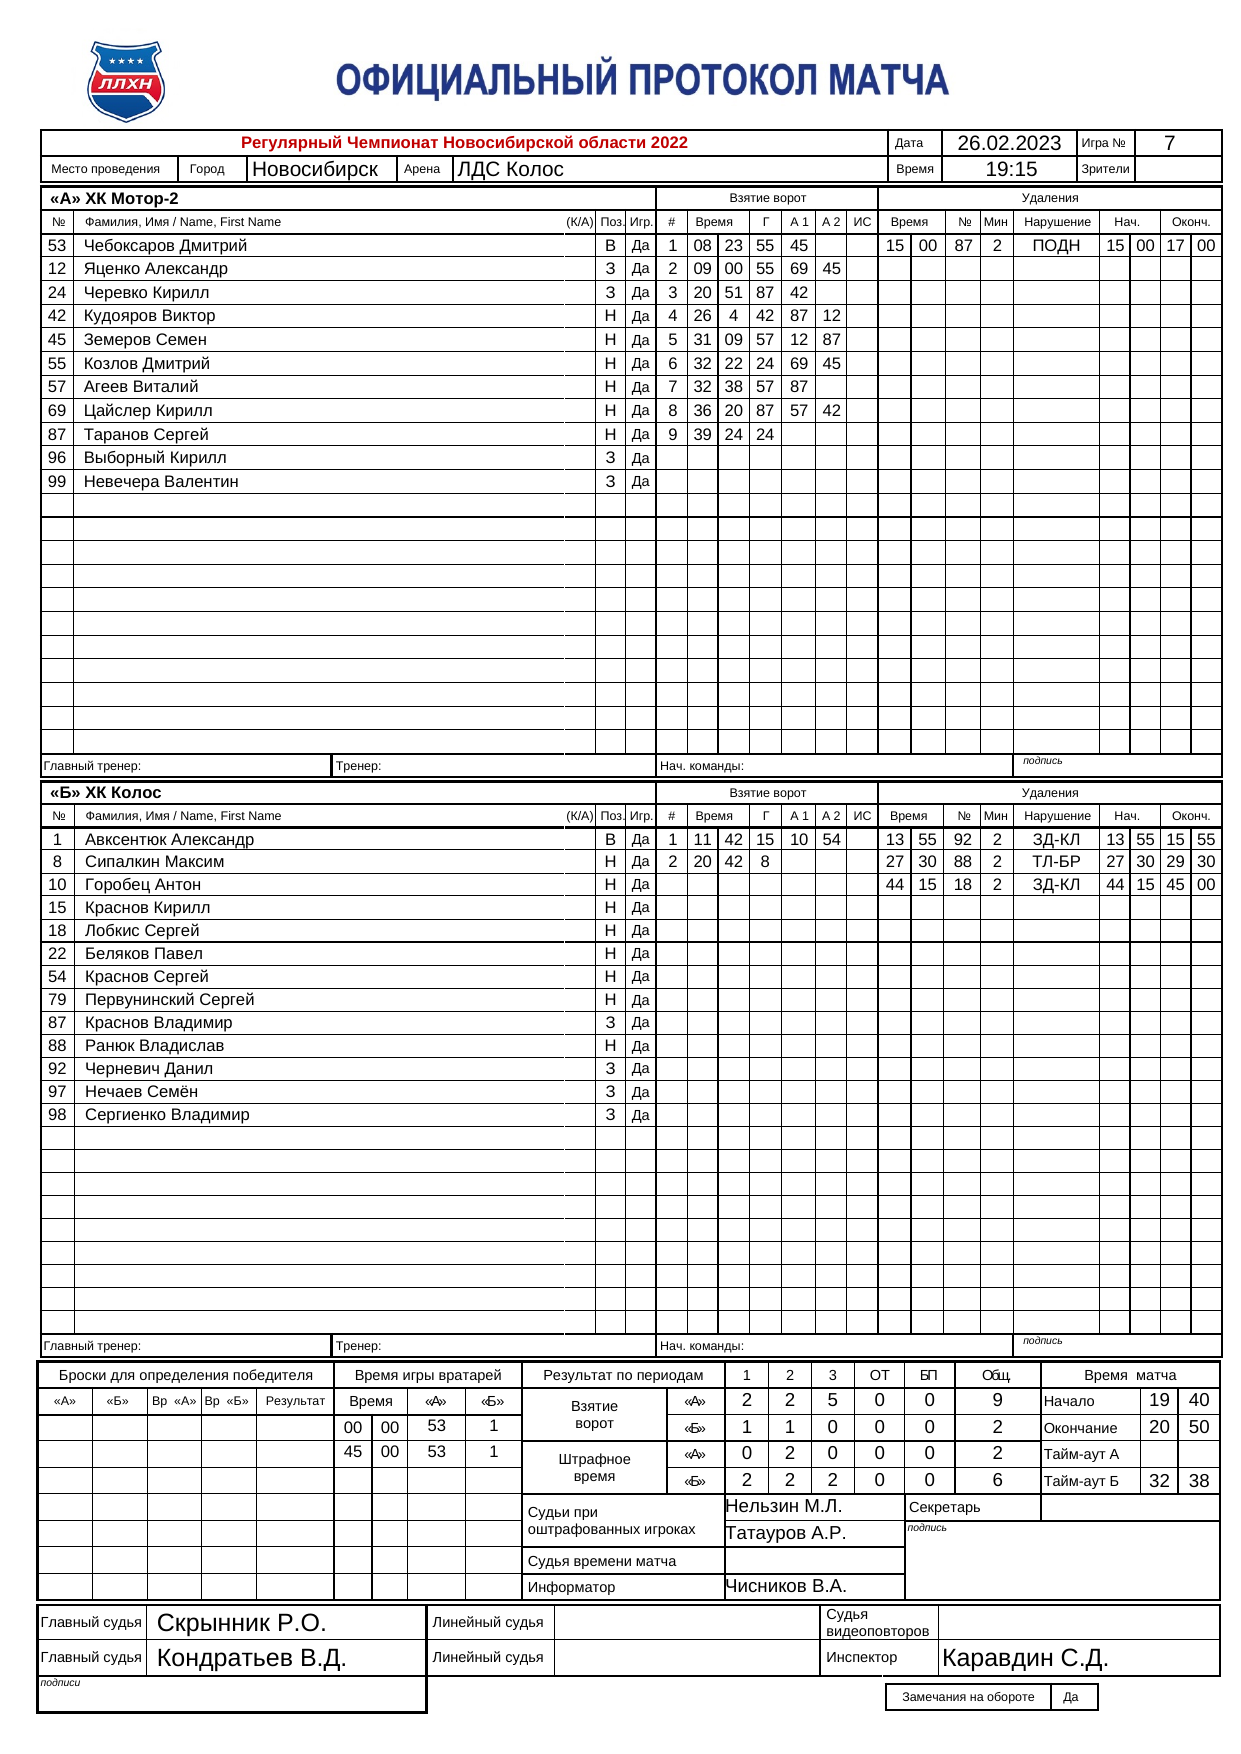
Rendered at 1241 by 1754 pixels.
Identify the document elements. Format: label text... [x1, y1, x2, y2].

table_cell [847, 1058, 877, 1079]
table_cell [946, 730, 980, 753]
table_cell [816, 494, 846, 516]
table_cell [1131, 1104, 1160, 1126]
table_cell 6 [956, 1468, 1040, 1493]
table_cell [816, 1242, 846, 1264]
table_cell Кудояров Виктор [74, 305, 564, 327]
table_cell Тайм-аут А [1042, 1441, 1140, 1467]
table_cell [1192, 1288, 1221, 1310]
table_cell [1131, 612, 1160, 634]
table_cell [1014, 1035, 1099, 1057]
table_cell [688, 588, 717, 611]
table_cell Да [626, 1104, 655, 1126]
table_cell 1 [657, 235, 687, 256]
table_cell [1014, 399, 1099, 422]
table_cell [565, 850, 595, 872]
table_cell [1192, 730, 1221, 753]
table_cell [912, 1058, 943, 1079]
table_cell [1161, 1104, 1190, 1126]
table_cell [39, 1494, 92, 1520]
table_cell [847, 399, 877, 422]
table_cell [981, 1035, 1013, 1057]
table_cell [879, 423, 910, 445]
table_cell [782, 541, 815, 564]
table_cell [847, 1265, 877, 1287]
table_cell [1100, 659, 1129, 682]
table_cell [944, 920, 980, 941]
table_cell 55 [750, 235, 781, 256]
table_cell [148, 1416, 201, 1440]
table_cell [912, 257, 945, 280]
table_cell [750, 565, 781, 587]
table_cell [565, 707, 595, 729]
table_cell 2 [657, 850, 687, 872]
table_cell 08 [688, 235, 717, 256]
table_cell 92 [944, 829, 980, 849]
table_cell [1192, 423, 1221, 445]
table_cell [782, 1127, 815, 1149]
table_cell [1100, 1104, 1129, 1126]
table_cell [879, 1219, 910, 1241]
table_cell [626, 1242, 655, 1264]
table_cell [565, 1104, 595, 1126]
table_cell Чебоксаров Дмитрий [74, 235, 564, 256]
table_cell [1131, 1265, 1160, 1287]
table_cell [596, 1288, 625, 1310]
table_cell 42 [750, 305, 781, 327]
table_cell [719, 874, 749, 895]
table_cell [596, 1219, 625, 1241]
table_cell [75, 1196, 564, 1218]
table_cell 87 [816, 328, 846, 351]
table_cell [719, 683, 749, 706]
table_cell [782, 989, 815, 1011]
table_cell [782, 1150, 815, 1172]
table_cell [1131, 1311, 1160, 1333]
table_cell [750, 920, 781, 941]
table_cell [879, 541, 910, 564]
table_cell «А» [668, 1442, 724, 1467]
table_cell [1014, 257, 1099, 280]
table_cell [1014, 1012, 1099, 1033]
table_cell Нач. команды: [657, 755, 1012, 776]
table_cell [626, 518, 655, 540]
table_cell 10 [42, 874, 74, 895]
table_cell [981, 730, 1013, 753]
table_cell Яценко Александр [74, 257, 564, 280]
table_cell 8 [42, 850, 74, 872]
table_cell [565, 281, 595, 303]
table_cell [719, 730, 749, 753]
table_cell [1100, 1035, 1129, 1057]
table_cell [847, 494, 877, 516]
table_cell З [596, 1081, 625, 1103]
table_cell [565, 446, 595, 469]
table_cell [148, 1441, 201, 1467]
table_cell 50 [1179, 1415, 1219, 1440]
table_cell [565, 1196, 595, 1218]
table_cell [688, 1012, 717, 1033]
table_cell [847, 1035, 877, 1057]
table_cell № [42, 211, 73, 233]
table_cell [847, 896, 877, 918]
table_cell 3 [657, 281, 687, 303]
table_cell Нарушение [1014, 211, 1099, 233]
table_cell [946, 257, 980, 280]
table_cell [1161, 966, 1190, 987]
table_cell [93, 1521, 147, 1546]
table_cell [1014, 966, 1099, 987]
table_cell [1014, 588, 1099, 611]
table_cell [750, 1081, 781, 1103]
table_cell [42, 494, 73, 516]
table_cell [782, 1012, 815, 1033]
table_cell [596, 612, 625, 634]
table_cell [879, 1150, 910, 1172]
table_cell [74, 636, 564, 658]
table_cell [1014, 683, 1099, 706]
table_cell [946, 305, 980, 327]
table_cell [1100, 399, 1129, 422]
table_cell Главный тренер: [42, 755, 330, 776]
table_cell 69 [782, 257, 815, 280]
table_cell 53 [42, 235, 73, 256]
table_cell [1100, 1081, 1129, 1103]
table_cell [42, 1127, 74, 1149]
table_cell [626, 1173, 655, 1195]
table_cell Вр «А» [148, 1389, 201, 1413]
table_cell 2 [956, 1442, 1040, 1467]
table_cell [657, 707, 687, 729]
table_cell 45 [42, 328, 73, 351]
table_cell Нарушение [1014, 805, 1099, 826]
table_cell Да [626, 1012, 655, 1033]
table_cell [816, 423, 846, 445]
table_cell 6 [657, 352, 687, 374]
table_cell [1014, 281, 1099, 303]
table_cell Выборный Кирилл [74, 446, 564, 469]
table_cell [1161, 1012, 1190, 1033]
table_cell [1161, 1219, 1190, 1241]
table_cell 1 [42, 829, 74, 849]
table_cell 2 [726, 1468, 768, 1493]
table_cell [719, 1012, 749, 1033]
table_cell Окончание [1042, 1415, 1140, 1440]
table_cell 30 [1131, 850, 1160, 872]
table_cell [42, 1265, 74, 1287]
table_cell «А» [39, 1389, 92, 1413]
table_cell [657, 1265, 687, 1287]
table_cell ЛДС Колос [454, 157, 887, 181]
table_cell Время [688, 211, 749, 233]
table_cell [1161, 494, 1190, 516]
table_cell [912, 518, 945, 540]
table_cell [1192, 966, 1221, 987]
table_cell [688, 1265, 717, 1287]
table_cell З [596, 1058, 625, 1079]
table_cell Горобец Антон [75, 874, 564, 895]
table_header Взятие ворот [657, 783, 877, 803]
table_cell [944, 1127, 980, 1149]
table_cell [42, 565, 73, 587]
table_cell [782, 1104, 815, 1126]
table_cell Да [626, 874, 655, 895]
table_cell [1161, 518, 1190, 540]
table_cell [944, 1311, 980, 1333]
table_cell [719, 494, 749, 516]
table_cell 87 [782, 376, 815, 398]
table_header Замечания на обороте [887, 1685, 1050, 1709]
table_cell [847, 1127, 877, 1149]
table_cell [148, 1521, 201, 1546]
table_cell 0 [855, 1468, 904, 1493]
table_cell [202, 1574, 256, 1599]
table_cell [1131, 1012, 1160, 1033]
table_cell 23 [719, 235, 749, 256]
table_cell [257, 1441, 333, 1467]
table_cell [816, 943, 846, 964]
table_cell [782, 1081, 815, 1103]
table_cell [257, 1468, 333, 1493]
table_cell [816, 1012, 846, 1033]
table_cell [565, 636, 595, 658]
table_cell [688, 920, 717, 941]
table_cell [1192, 1173, 1221, 1195]
table_cell [944, 1058, 980, 1079]
table_cell [1100, 494, 1129, 516]
table_header Взятие ворот [657, 188, 877, 209]
table_cell [946, 565, 980, 587]
table_cell подпись [1014, 1335, 1221, 1356]
table_cell [75, 1242, 564, 1264]
table_cell [750, 612, 781, 634]
table_cell А 2 [816, 211, 846, 233]
table_cell [782, 730, 815, 753]
table_cell 0 [905, 1389, 954, 1413]
table_cell [74, 707, 564, 729]
table_cell [912, 1196, 943, 1218]
table_cell [782, 966, 815, 987]
table_cell [1131, 305, 1160, 327]
table_header Броски для определения победителя [39, 1363, 333, 1387]
table_cell [428, 1677, 882, 1711]
table_cell [202, 1547, 256, 1573]
table_cell Чисников В.А. [726, 1575, 904, 1599]
table_cell [1192, 1035, 1221, 1057]
table_cell Судья времени матча [523, 1548, 724, 1573]
table_cell Н [596, 850, 625, 872]
table_cell 42 [782, 281, 815, 303]
table_cell [944, 896, 980, 918]
table_cell [565, 612, 595, 634]
table_cell [39, 1468, 92, 1493]
table_cell [879, 730, 910, 753]
table_cell [257, 1494, 333, 1520]
table_cell [1099, 1682, 1220, 1711]
table_cell [1192, 612, 1221, 634]
table_cell [1100, 305, 1129, 327]
table_cell [657, 1196, 687, 1218]
table_cell 10 [782, 829, 815, 849]
table_cell [1161, 399, 1190, 422]
table_cell [782, 446, 815, 469]
table_header Регулярный Чемпионат Новосибирской области 2022 [42, 131, 887, 155]
table_cell подпись [906, 1522, 1219, 1599]
table_header Удаления [879, 188, 1221, 209]
table_cell 57 [42, 376, 73, 398]
table_cell [912, 1150, 943, 1172]
table_cell 7 [657, 376, 687, 398]
table_cell 42 [42, 305, 73, 327]
table_cell ИС [847, 805, 877, 826]
table_cell [657, 541, 687, 564]
table_cell [879, 659, 910, 682]
table_cell [1014, 896, 1099, 918]
table_cell [1014, 1150, 1099, 1172]
table_cell [750, 730, 781, 753]
table_cell [1131, 730, 1160, 753]
table_cell 09 [719, 328, 749, 351]
table_cell 12 [816, 305, 846, 327]
table_cell [565, 1150, 595, 1172]
table_cell [1161, 707, 1190, 729]
table_cell [847, 376, 877, 398]
table_cell В [596, 235, 625, 256]
table_cell [847, 1081, 877, 1103]
table_cell 00 [1192, 874, 1221, 895]
table_cell Н [596, 352, 625, 374]
table_cell [750, 966, 781, 987]
table_cell 15 [42, 896, 74, 918]
table_cell [879, 588, 910, 611]
table_cell 38 [1179, 1468, 1219, 1493]
table_cell Да [626, 281, 655, 303]
table_cell [1100, 896, 1129, 918]
table_cell [847, 235, 877, 256]
table_cell [981, 683, 1013, 706]
table_cell [1100, 989, 1129, 1011]
table_cell Ранюк Владислав [75, 1035, 564, 1057]
table_cell Место проведения [42, 157, 177, 181]
table_cell 00 [335, 1416, 371, 1440]
table_cell Да [626, 423, 655, 445]
table_cell [257, 1574, 333, 1599]
table_cell [596, 565, 625, 587]
table_cell [981, 966, 1013, 987]
table_cell [1100, 1173, 1129, 1195]
table_cell Цайслер Кирилл [74, 399, 564, 422]
table_cell [1014, 1196, 1099, 1218]
table_cell [1131, 1196, 1160, 1218]
table_cell Главный судья [39, 1640, 146, 1675]
table_cell [946, 281, 980, 303]
table_cell 57 [750, 328, 781, 351]
table_cell [565, 730, 595, 753]
table_cell [39, 1441, 92, 1467]
table_cell [816, 850, 846, 872]
table_cell Скрынник Р.О. [147, 1606, 425, 1639]
table_cell З [596, 281, 625, 303]
table_cell [816, 1150, 846, 1172]
table_cell [879, 1104, 910, 1126]
table_cell [946, 446, 980, 469]
table_cell 42 [719, 850, 749, 872]
table_cell [912, 1173, 943, 1195]
table_cell [946, 612, 980, 634]
table_cell [719, 612, 749, 634]
table_cell З [596, 470, 625, 493]
table_cell [750, 989, 781, 1011]
table_cell [816, 920, 846, 941]
table_cell Беляков Павел [75, 943, 564, 964]
table_cell [657, 494, 687, 516]
table_cell [39, 1521, 92, 1546]
table_header «А» ХК Мотор-2 [42, 188, 655, 209]
table_cell [1014, 541, 1099, 564]
table_cell 57 [750, 376, 781, 398]
table_cell Линейный судья [428, 1640, 554, 1675]
table_cell [93, 1547, 147, 1573]
table_cell [782, 659, 815, 682]
table_cell [373, 1574, 407, 1599]
table_cell 20 [688, 281, 717, 303]
table_cell 00 [373, 1416, 407, 1440]
table_cell [1161, 1150, 1190, 1172]
table_cell [1100, 470, 1129, 493]
table_cell Да [626, 376, 655, 398]
table_cell [912, 423, 945, 445]
table_cell [1014, 612, 1099, 634]
table_cell [565, 588, 595, 611]
table_cell [1014, 1081, 1099, 1103]
table_cell [1100, 683, 1129, 706]
table_cell [1131, 328, 1160, 351]
table_cell [1100, 352, 1129, 374]
table_cell [148, 1468, 201, 1493]
table_cell Судьи при оштрафованных игроках [523, 1495, 724, 1546]
table_cell 0 [905, 1442, 954, 1467]
table_cell [981, 565, 1013, 587]
table_cell [1161, 470, 1190, 493]
table_cell Н [596, 376, 625, 398]
table_cell [688, 1311, 717, 1333]
table_cell 0 [812, 1415, 854, 1440]
table_cell Н [596, 989, 625, 1011]
table_cell [981, 1265, 1013, 1287]
table_cell [912, 1035, 943, 1057]
table_cell [466, 1521, 521, 1546]
table_cell [981, 470, 1013, 493]
table_cell [688, 1035, 717, 1057]
table_cell [74, 612, 564, 634]
table_cell Краснов Владимир [75, 1012, 564, 1033]
table_cell [782, 707, 815, 729]
table_cell [657, 446, 687, 469]
table_cell [1161, 920, 1190, 941]
table_cell [75, 1265, 564, 1287]
table_cell 69 [42, 399, 73, 422]
table_cell [981, 399, 1013, 422]
table_cell [981, 1150, 1013, 1172]
table_cell [782, 470, 815, 493]
table_cell [202, 1441, 256, 1467]
table_cell [879, 1288, 910, 1310]
table_cell [1161, 1127, 1190, 1149]
table_header Время игры вратарей [335, 1363, 521, 1387]
table_cell [750, 588, 781, 611]
table_cell 5 [812, 1389, 854, 1413]
table_header Дата [889, 131, 941, 155]
table_cell [981, 659, 1013, 682]
table_cell № [944, 805, 980, 826]
table_cell 19:15 [943, 157, 1076, 181]
table_cell [565, 1012, 595, 1033]
table_cell 53 [408, 1441, 465, 1467]
table_cell [981, 1242, 1013, 1264]
table_cell [596, 1150, 625, 1172]
table_cell [782, 518, 815, 540]
table_cell [879, 966, 910, 987]
table_cell [879, 446, 910, 469]
table_cell [750, 1265, 781, 1287]
table_cell [565, 352, 595, 374]
table_cell 22 [719, 352, 749, 374]
table_cell [565, 683, 595, 706]
table_cell [1131, 352, 1160, 374]
table_cell [1100, 1242, 1129, 1264]
table_cell Н [596, 874, 625, 895]
table_cell [1131, 1058, 1160, 1079]
table_cell [596, 588, 625, 611]
table_cell [42, 636, 73, 658]
table_cell 87 [782, 305, 815, 327]
table_cell [879, 1242, 910, 1264]
table_cell [565, 1219, 595, 1241]
table_cell «Б» [668, 1415, 724, 1440]
table_cell [335, 1547, 371, 1573]
table_cell [816, 989, 846, 1011]
table_cell Агеев Виталий [74, 376, 564, 398]
table_cell [1131, 399, 1160, 422]
table_cell [657, 1150, 687, 1172]
table_cell Инспектор [821, 1640, 938, 1675]
table_cell [782, 1242, 815, 1264]
table_cell [847, 659, 877, 682]
table_cell Поз. [596, 805, 625, 826]
table_cell [719, 707, 749, 729]
table_cell Лобкис Сергей [75, 920, 564, 941]
table_cell [816, 1058, 846, 1079]
table_cell [1192, 328, 1221, 351]
table_cell [1161, 1288, 1190, 1310]
table_cell 88 [944, 850, 980, 872]
table_cell [688, 1104, 717, 1126]
table_cell [879, 989, 910, 1011]
table_cell [1014, 730, 1099, 753]
table_cell [847, 683, 877, 706]
table_cell [879, 494, 910, 516]
table_cell 2 [981, 235, 1013, 256]
table_cell [202, 1521, 256, 1546]
table_cell Земеров Семен [74, 328, 564, 351]
table_cell (К/А) [565, 211, 595, 233]
table_cell [750, 707, 781, 729]
table_header Общ. [956, 1363, 1040, 1387]
table_cell [912, 328, 945, 351]
table_cell [1161, 1081, 1190, 1103]
table_cell 45 [816, 352, 846, 374]
table_cell Время [879, 805, 943, 826]
table_cell [879, 683, 910, 706]
table_cell [688, 494, 717, 516]
table_cell [944, 1219, 980, 1241]
table_cell [912, 1012, 943, 1033]
table_cell [688, 730, 717, 753]
table_cell ИС [847, 211, 877, 233]
table_cell [408, 1547, 465, 1573]
table_cell [1100, 257, 1129, 280]
table_cell [93, 1441, 147, 1467]
table_cell 0 [905, 1415, 954, 1440]
table_cell Да [626, 352, 655, 374]
table_cell [688, 707, 717, 729]
table_cell [42, 1150, 74, 1172]
table_cell [946, 659, 980, 682]
table_cell 97 [42, 1081, 74, 1103]
table_cell Н [596, 1035, 625, 1057]
table_cell [626, 612, 655, 634]
table_cell [1161, 1242, 1190, 1264]
table_cell [981, 920, 1013, 941]
table_cell [373, 1521, 407, 1546]
table_cell [879, 1081, 910, 1103]
table_cell Да [626, 966, 655, 987]
table_cell [782, 1311, 815, 1333]
table_cell [981, 707, 1013, 729]
table_cell [847, 446, 877, 469]
table_cell Козлов Дмитрий [74, 352, 564, 374]
table_cell [373, 1547, 407, 1573]
table_cell [782, 636, 815, 658]
table_cell [719, 541, 749, 564]
table_cell [1192, 376, 1221, 398]
table_cell [257, 1547, 333, 1573]
table_cell Мин [981, 805, 1013, 826]
table_cell [946, 518, 980, 540]
table_cell 12 [42, 257, 73, 280]
table_cell [1100, 966, 1129, 987]
table_cell [912, 683, 945, 706]
table_cell [944, 1265, 980, 1287]
table_cell Н [596, 423, 625, 445]
table_cell [816, 966, 846, 987]
table_cell 2 [726, 1389, 768, 1413]
table_cell ЗД-КЛ [1014, 829, 1099, 849]
table_cell [912, 1311, 943, 1333]
table_cell [1131, 376, 1160, 398]
table_cell [93, 1494, 147, 1520]
table_cell [1100, 376, 1129, 398]
table_cell [1014, 376, 1099, 398]
table_cell [816, 1288, 846, 1310]
table_cell [688, 1173, 717, 1195]
table_cell [981, 896, 1013, 918]
table_cell [626, 1265, 655, 1287]
table_cell [596, 730, 625, 753]
table_cell [565, 1058, 595, 1079]
table_cell [626, 1150, 655, 1172]
table_cell [688, 989, 717, 1011]
table_header Да [1052, 1685, 1097, 1709]
table_cell [74, 541, 564, 564]
table_cell [816, 470, 846, 493]
table_cell 09 [688, 257, 717, 280]
table_cell [657, 1081, 687, 1103]
table_cell [1131, 565, 1160, 587]
table_cell [719, 966, 749, 987]
table_cell [719, 1081, 749, 1103]
table_header БП [905, 1363, 954, 1387]
table_cell [782, 943, 815, 964]
table_cell Н [596, 896, 625, 918]
table_cell Нечаев Семён [75, 1081, 564, 1103]
table_cell [688, 1150, 717, 1172]
table_cell Да [626, 829, 655, 849]
table_cell 15 [1161, 829, 1190, 849]
table_cell 0 [855, 1389, 904, 1413]
table_cell Да [626, 235, 655, 256]
table_cell [750, 1058, 781, 1079]
table_cell [565, 920, 595, 941]
table_cell [657, 1104, 687, 1126]
table_cell [93, 1468, 147, 1493]
table_cell [1131, 588, 1160, 611]
table_cell Кондратьев В.Д. [147, 1640, 425, 1675]
table_cell [1014, 1242, 1099, 1264]
table_cell Татауров А.Р. [726, 1521, 904, 1546]
table_cell [750, 1150, 781, 1172]
table_cell [1192, 494, 1221, 516]
table_cell [596, 1265, 625, 1287]
table_cell [981, 943, 1013, 964]
table_cell 45 [335, 1441, 371, 1467]
table_cell [1161, 376, 1190, 398]
table_cell [782, 612, 815, 634]
table_cell [1131, 1173, 1160, 1195]
table_cell [626, 1219, 655, 1241]
table_cell [816, 1081, 846, 1103]
table_cell [912, 281, 945, 303]
table_cell [657, 1219, 687, 1241]
table_cell [1161, 1173, 1190, 1195]
table_cell [1192, 1127, 1221, 1149]
table_cell [750, 470, 781, 493]
table_cell [42, 1196, 74, 1218]
table_cell Тайм-аут Б [1042, 1468, 1140, 1493]
table_cell [1192, 1058, 1221, 1079]
table_cell [565, 1035, 595, 1057]
table_cell [981, 989, 1013, 1011]
table_cell [981, 1196, 1013, 1218]
table_cell [688, 1058, 717, 1079]
table_cell [1100, 730, 1129, 753]
table_cell 54 [816, 829, 846, 849]
table_cell [1192, 446, 1221, 469]
table_cell Сипалкин Максим [75, 850, 564, 872]
table_cell [912, 989, 943, 1011]
table_cell [912, 707, 945, 729]
table_cell [847, 541, 877, 564]
table_cell [1161, 1035, 1190, 1057]
table_cell [1014, 989, 1099, 1011]
table_cell [688, 966, 717, 987]
table_cell [1161, 352, 1190, 374]
table_cell ЗД-КЛ [1014, 874, 1099, 895]
table_cell 30 [912, 850, 943, 872]
table_cell Арена [398, 157, 452, 181]
table_cell [946, 470, 980, 493]
table_cell [1131, 446, 1160, 469]
table_cell [946, 376, 980, 398]
table_cell [373, 1468, 407, 1493]
table_cell «Б» [668, 1468, 724, 1493]
table_cell [565, 470, 595, 493]
table_cell [912, 541, 945, 564]
table_header Удаления [879, 783, 1221, 803]
table_cell [1014, 470, 1099, 493]
table_cell 2 [812, 1468, 854, 1493]
table_cell [944, 1150, 980, 1172]
table_cell [981, 1173, 1013, 1195]
table_cell [750, 1173, 781, 1195]
table_cell Да [626, 1081, 655, 1103]
table_cell [565, 659, 595, 682]
table_cell [879, 943, 910, 964]
table_cell [1131, 1127, 1160, 1149]
table_cell З [596, 1012, 625, 1033]
table_cell [981, 1288, 1013, 1310]
table_cell [981, 612, 1013, 634]
table_cell Главный тренер: [42, 1335, 330, 1356]
table_cell [688, 896, 717, 918]
table_cell 55 [1131, 829, 1160, 849]
table_cell [42, 541, 73, 564]
table_cell [408, 1574, 465, 1599]
table_cell 1 [466, 1416, 521, 1440]
table_cell Да [626, 896, 655, 918]
table_cell 0 [855, 1442, 904, 1467]
table_cell [782, 1058, 815, 1079]
table_cell Да [626, 446, 655, 469]
table_cell [555, 1640, 819, 1675]
table_cell Н [596, 399, 625, 422]
table_cell [626, 1288, 655, 1310]
table_cell [750, 1012, 781, 1033]
table_cell 55 [42, 352, 73, 374]
table_cell [42, 1311, 74, 1333]
table_cell [1100, 518, 1129, 540]
table_cell [657, 1058, 687, 1079]
table_cell [981, 494, 1013, 516]
table_cell [944, 1173, 980, 1195]
table_cell [1042, 1495, 1219, 1520]
table_cell [946, 636, 980, 658]
table_cell [719, 1058, 749, 1079]
table_cell [202, 1416, 256, 1440]
table_cell [879, 896, 910, 918]
table_cell 87 [750, 399, 781, 422]
table_cell [1161, 257, 1190, 280]
table_cell [847, 1242, 877, 1264]
table_cell [912, 352, 945, 374]
table_cell Нач. [1100, 805, 1160, 826]
table_cell [879, 612, 910, 634]
table_cell [1014, 494, 1099, 516]
table_cell 0 [855, 1415, 904, 1440]
table_cell [1131, 1035, 1160, 1057]
table_cell 20 [688, 850, 717, 872]
table_cell [657, 1127, 687, 1149]
table_cell 8 [657, 399, 687, 422]
table_cell [750, 1288, 781, 1310]
table_cell [93, 1574, 147, 1599]
table_cell [1161, 1311, 1190, 1333]
table_cell [1100, 588, 1129, 611]
table_cell [816, 235, 846, 256]
table_cell [782, 1265, 815, 1287]
table_cell Н [596, 328, 625, 351]
table_cell [1161, 1196, 1190, 1218]
table_cell [1161, 943, 1190, 964]
table_cell [1100, 1311, 1129, 1333]
table_cell Вр «Б» [202, 1389, 256, 1413]
table_cell [946, 707, 980, 729]
table_cell [981, 518, 1013, 540]
table_cell [657, 920, 687, 941]
table_cell ТЛ-БР [1014, 850, 1099, 872]
table_cell [39, 1574, 92, 1599]
table_cell [847, 565, 877, 587]
table_cell Штрафное время [523, 1442, 666, 1493]
table_cell [596, 518, 625, 540]
table_cell [879, 1012, 910, 1033]
table_cell [1192, 352, 1221, 374]
table_cell 2 [956, 1415, 1040, 1440]
table_cell [657, 1012, 687, 1033]
table_cell «Б» [93, 1389, 147, 1413]
table_cell [1192, 683, 1221, 706]
table_cell [466, 1574, 521, 1599]
table_cell [782, 588, 815, 611]
table_cell [42, 1242, 74, 1264]
table_cell [565, 1311, 595, 1333]
table_cell 4 [719, 305, 749, 327]
table_cell [782, 850, 815, 872]
table_cell 15 [750, 829, 781, 849]
table_cell Г [750, 211, 781, 233]
table_cell [944, 1035, 980, 1057]
table_cell 30 [1192, 850, 1221, 872]
table_cell [719, 1311, 749, 1333]
table_header Игра № [1078, 131, 1134, 155]
table_cell [688, 1219, 717, 1241]
table_cell [726, 1548, 904, 1573]
table_cell [1100, 1219, 1129, 1241]
table_cell [719, 896, 749, 918]
table_cell [555, 1606, 819, 1639]
table_cell З [596, 446, 625, 469]
table_cell [847, 1288, 877, 1310]
table_cell [879, 1173, 910, 1195]
table_cell [1100, 446, 1129, 469]
table_cell [1192, 1265, 1221, 1287]
table_cell [1014, 707, 1099, 729]
table_cell [750, 446, 781, 469]
table_cell [1192, 305, 1221, 327]
table_cell [1100, 281, 1129, 303]
table_cell [946, 399, 980, 422]
table_cell [688, 612, 717, 634]
table_cell [1100, 1265, 1129, 1287]
table_cell 31 [688, 328, 717, 351]
table_cell [816, 1035, 846, 1057]
table_cell [981, 376, 1013, 398]
table_cell Начало [1042, 1389, 1140, 1413]
table_cell [1131, 659, 1160, 682]
table_cell [1192, 1311, 1221, 1333]
table_cell [879, 328, 910, 351]
table_cell [1192, 636, 1221, 658]
table_cell [657, 636, 687, 658]
table_cell 45 [782, 235, 815, 256]
table_cell 40 [1179, 1389, 1219, 1413]
table_cell [719, 1104, 749, 1126]
table_cell [816, 1196, 846, 1218]
table_cell [1100, 1150, 1129, 1172]
table_cell Г [750, 805, 781, 826]
table_cell 9 [956, 1389, 1040, 1413]
table_cell 13 [879, 829, 910, 849]
table_cell [816, 612, 846, 634]
table_cell [466, 1547, 521, 1573]
table_cell [1100, 1196, 1129, 1218]
table_cell [1014, 423, 1099, 445]
table_cell [75, 1173, 564, 1195]
table_cell [879, 1035, 910, 1057]
table_cell [42, 1219, 74, 1241]
table_cell [847, 1311, 877, 1333]
table_cell Да [626, 257, 655, 280]
table_cell [657, 518, 687, 540]
table_cell [816, 896, 846, 918]
table_cell [750, 1242, 781, 1264]
table_cell Н [596, 943, 625, 964]
table_cell [883, 1677, 1220, 1681]
table_cell [879, 257, 910, 280]
table_cell 99 [42, 470, 73, 493]
table_cell [1161, 305, 1190, 327]
table_cell [1161, 636, 1190, 658]
table_cell З [596, 257, 625, 280]
table_header «Б» ХК Колос [42, 783, 655, 803]
table_cell [750, 943, 781, 964]
table_cell 55 [750, 257, 781, 280]
table_cell [596, 1311, 625, 1333]
table_cell [565, 1288, 595, 1310]
table_cell [719, 518, 749, 540]
table_cell [944, 1104, 980, 1126]
table_cell [946, 352, 980, 374]
table_header ОТ [855, 1363, 904, 1387]
table_cell [946, 494, 980, 516]
table_cell [946, 541, 980, 564]
table_cell 45 [816, 257, 846, 280]
table_cell [1161, 541, 1190, 564]
table_cell [944, 1242, 980, 1264]
table_cell [847, 1150, 877, 1172]
table_cell [42, 1173, 74, 1195]
table_cell [782, 423, 815, 445]
table_cell [1192, 1196, 1221, 1218]
table_cell [847, 281, 877, 303]
table_cell [1014, 1219, 1099, 1241]
table_cell [565, 1173, 595, 1195]
table_cell [847, 730, 877, 753]
table_cell [1014, 328, 1099, 351]
table_cell [626, 494, 655, 516]
table_cell [626, 1311, 655, 1333]
table_cell [719, 943, 749, 964]
table_cell [879, 1127, 910, 1149]
table_cell [565, 989, 595, 1011]
table_cell [912, 1265, 943, 1287]
table_cell 2 [981, 874, 1013, 895]
table_cell [565, 874, 595, 895]
table_cell Город [179, 157, 246, 181]
table_cell 27 [1100, 850, 1129, 872]
table_cell 2 [769, 1442, 811, 1467]
table_cell [688, 1127, 717, 1149]
table_header Время матча [1042, 1363, 1219, 1387]
table_cell 32 [688, 376, 717, 398]
table_cell [816, 281, 846, 303]
table_cell [847, 874, 877, 895]
table_cell [1161, 446, 1190, 469]
table_cell Сергиенко Владимир [75, 1104, 564, 1126]
table_cell [1136, 157, 1221, 181]
table_cell [1100, 328, 1129, 351]
table_cell [879, 1265, 910, 1287]
table_cell 87 [42, 423, 73, 445]
table_cell 1 [657, 829, 687, 849]
table_cell [1100, 1127, 1129, 1149]
table_cell [782, 1219, 815, 1241]
table_cell «А» [408, 1389, 465, 1413]
table_cell [847, 423, 877, 445]
table_cell [657, 730, 687, 753]
table_cell [782, 683, 815, 706]
table_cell Таранов Сергей [74, 423, 564, 445]
table_cell [719, 1242, 749, 1264]
table_cell [981, 588, 1013, 611]
table_cell [1192, 989, 1221, 1011]
table_cell 42 [719, 829, 749, 849]
table_cell [939, 1606, 1219, 1639]
table_cell Линейный судья [428, 1606, 554, 1639]
table_cell [719, 1127, 749, 1149]
table_cell 0 [905, 1468, 954, 1493]
table_cell [879, 305, 910, 327]
table_cell 26 [688, 305, 717, 327]
table_cell 17 [1161, 235, 1190, 256]
table_cell [1014, 659, 1099, 682]
table_cell [75, 1311, 564, 1333]
table_cell [75, 1150, 564, 1172]
table_cell 22 [42, 943, 74, 964]
table_cell [42, 683, 73, 706]
table_cell [596, 1173, 625, 1195]
table_cell [816, 518, 846, 540]
table_cell [847, 612, 877, 634]
table_cell [74, 494, 564, 516]
table_cell Н [596, 305, 625, 327]
table_cell [816, 1104, 846, 1126]
table_cell [981, 352, 1013, 374]
table_cell 15 [1131, 874, 1160, 895]
table_cell [596, 1242, 625, 1264]
table_cell [981, 1058, 1013, 1079]
table_cell [1014, 352, 1099, 374]
table_cell [816, 707, 846, 729]
table_cell «Б » [466, 1389, 521, 1413]
table_cell [596, 494, 625, 516]
table_cell [981, 1012, 1013, 1033]
table_cell [565, 305, 595, 327]
table_cell 2 [657, 257, 687, 280]
table_cell [1100, 1012, 1129, 1033]
table_cell Главный судья [39, 1606, 146, 1639]
table_cell [912, 446, 945, 469]
table_cell [750, 874, 781, 895]
table_cell [816, 683, 846, 706]
table_cell [879, 1311, 910, 1333]
table_cell Нач. [1100, 211, 1160, 233]
table_cell [981, 281, 1013, 303]
table_cell Нач. команды: [657, 1335, 1012, 1356]
table_cell [75, 1288, 564, 1310]
table_cell [596, 541, 625, 564]
table_cell Да [626, 305, 655, 327]
table_cell [657, 565, 687, 587]
table_cell 00 [1131, 235, 1160, 256]
table_cell [719, 1150, 749, 1172]
table_cell [816, 1219, 846, 1241]
table_cell Первунинский Сергей [75, 989, 564, 1011]
table_cell 79 [42, 989, 74, 1011]
table_cell [688, 541, 717, 564]
table_cell [335, 1521, 371, 1546]
table_cell [879, 352, 910, 374]
table_cell № [42, 805, 74, 826]
table_cell Время [335, 1389, 407, 1413]
table_cell 42 [816, 399, 846, 422]
table_cell [816, 659, 846, 682]
table_cell [688, 446, 717, 469]
table_cell [657, 874, 687, 895]
table_cell [912, 565, 945, 587]
table_cell [1131, 707, 1160, 729]
table_cell 54 [42, 966, 74, 987]
table_cell [688, 943, 717, 964]
table_cell [944, 966, 980, 987]
table_cell [1192, 920, 1221, 941]
table_cell [981, 446, 1013, 469]
table_cell [1141, 1441, 1177, 1467]
table_header 26.02.2023 [943, 131, 1076, 155]
table_cell 87 [42, 1012, 74, 1033]
table_cell [1100, 423, 1129, 445]
table_cell [596, 659, 625, 682]
table_cell Игр. [626, 211, 655, 233]
table_cell Секретарь [906, 1495, 1040, 1520]
table_cell [626, 707, 655, 729]
table_cell [847, 829, 877, 849]
table_cell [816, 588, 846, 611]
table_cell [879, 565, 910, 587]
table_cell [847, 707, 877, 729]
table_cell Каравдин С.Д. [939, 1640, 1219, 1675]
table_cell [74, 659, 564, 682]
table_cell [847, 257, 877, 280]
table_cell 00 [912, 235, 945, 256]
table_cell [1192, 1081, 1221, 1103]
table_cell [912, 494, 945, 516]
table_cell 1 [769, 1415, 811, 1440]
table_cell [782, 1196, 815, 1218]
table_cell 18 [42, 920, 74, 941]
table_cell [74, 518, 564, 540]
table_header 7 [1136, 131, 1221, 155]
table_cell [782, 896, 815, 918]
table_cell [688, 1288, 717, 1310]
table_cell З [596, 1104, 625, 1126]
table_cell [626, 541, 655, 564]
table_cell [42, 518, 73, 540]
table_cell 98 [42, 1104, 74, 1126]
table_cell [912, 470, 945, 493]
table_cell [912, 1242, 943, 1264]
table_cell [466, 1494, 521, 1520]
table_cell [782, 874, 815, 895]
table_cell Информатор [523, 1575, 724, 1599]
table_cell [1014, 1265, 1099, 1287]
table_cell [1192, 1219, 1221, 1241]
table_cell [847, 518, 877, 540]
table_cell [719, 1288, 749, 1310]
table_cell [782, 1288, 815, 1310]
table_cell 1 [466, 1441, 521, 1467]
table_cell [1100, 565, 1129, 587]
table_cell [719, 1265, 749, 1287]
table_cell 00 [373, 1441, 407, 1467]
table_cell 88 [42, 1035, 74, 1057]
table_cell Судья видеоповторов [821, 1606, 938, 1639]
table_cell [750, 518, 781, 540]
table_cell Черевко Кирилл [74, 281, 564, 303]
picture [5, 28, 1179, 129]
table_cell 8 [750, 850, 781, 872]
table_cell [750, 1219, 781, 1241]
table_cell [688, 470, 717, 493]
table_cell [782, 1173, 815, 1195]
table_cell [1192, 943, 1221, 964]
table_cell [879, 920, 910, 941]
table_cell [1014, 565, 1099, 587]
table_cell Результат [257, 1389, 333, 1413]
table_cell [148, 1574, 201, 1599]
table_cell [1161, 1265, 1190, 1287]
table_cell [257, 1416, 333, 1440]
table_header Результат по периодам [523, 1363, 724, 1387]
table_cell 36 [688, 399, 717, 422]
table_cell [847, 966, 877, 987]
table_header 3 [812, 1363, 854, 1387]
table_cell [1014, 636, 1099, 658]
table_cell [1161, 565, 1190, 587]
table_cell [657, 943, 687, 964]
table_cell [565, 565, 595, 587]
table_cell [74, 683, 564, 706]
table_cell [148, 1547, 201, 1573]
table_cell [1100, 541, 1129, 564]
table_cell [1192, 707, 1221, 729]
table_cell [1014, 1288, 1099, 1310]
table_cell [657, 612, 687, 634]
table_cell [39, 1547, 92, 1573]
table_cell [1014, 1104, 1099, 1126]
table_cell 32 [1141, 1468, 1177, 1493]
table_cell ПОДН [1014, 235, 1099, 256]
table_cell [1131, 1288, 1160, 1310]
table_cell [565, 494, 595, 516]
table_cell [1192, 257, 1221, 280]
table_cell 32 [688, 352, 717, 374]
table_cell Да [626, 470, 655, 493]
table_cell [565, 943, 595, 964]
table_cell [816, 446, 846, 469]
table_cell [657, 588, 687, 611]
table_cell [847, 328, 877, 351]
table_cell [912, 896, 943, 918]
table_cell [626, 1127, 655, 1149]
table_cell 00 [1192, 235, 1221, 256]
table_cell В [596, 829, 625, 849]
table_cell [1131, 518, 1160, 540]
table_cell [596, 636, 625, 658]
table_cell Оконч. [1161, 805, 1221, 826]
table_cell [688, 683, 717, 706]
table_cell # [657, 211, 687, 233]
table_cell [1192, 659, 1221, 682]
table_cell [750, 1127, 781, 1149]
table_cell [1100, 1288, 1129, 1310]
table_cell [93, 1416, 147, 1440]
table_cell [1131, 1242, 1160, 1264]
table_cell [1161, 896, 1190, 918]
table_cell [879, 399, 910, 422]
table_cell Авксентюк Александр [75, 829, 564, 849]
table_cell 19 [1141, 1389, 1177, 1413]
table_cell 2 [769, 1389, 811, 1413]
table_cell Н [596, 966, 625, 987]
table_cell [912, 636, 945, 658]
table_cell Да [626, 943, 655, 964]
table_cell [879, 1058, 910, 1079]
table_cell [565, 399, 595, 422]
table_cell [1192, 896, 1221, 918]
table_cell [657, 966, 687, 987]
table_cell [596, 1196, 625, 1218]
table_cell [981, 1104, 1013, 1126]
table_cell [1192, 1242, 1221, 1264]
table_cell [74, 730, 564, 753]
table_cell [912, 659, 945, 682]
table_cell [42, 588, 73, 611]
table_cell [847, 1012, 877, 1033]
table_cell [657, 989, 687, 1011]
table_cell [946, 588, 980, 611]
table_cell [657, 1242, 687, 1264]
table_cell Да [626, 989, 655, 1011]
table_cell [847, 1173, 877, 1195]
table_cell [1161, 659, 1190, 682]
table_cell [719, 920, 749, 941]
table_cell [596, 707, 625, 729]
table_cell 15 [879, 235, 910, 256]
table_cell [912, 730, 945, 753]
table_cell [565, 235, 595, 256]
table_cell [816, 730, 846, 753]
table_cell [879, 1196, 910, 1218]
table_cell [912, 588, 945, 611]
table_cell [1131, 541, 1160, 564]
table_cell Фамилия, Имя / Name, First Name [75, 805, 565, 826]
table_cell [1161, 1058, 1190, 1079]
table_cell [626, 683, 655, 706]
table_cell [626, 588, 655, 611]
table_cell [946, 423, 980, 445]
table_cell [719, 446, 749, 469]
table_cell [657, 1288, 687, 1310]
table_cell [626, 1196, 655, 1218]
table_cell [750, 683, 781, 706]
table_cell [1161, 281, 1190, 303]
table_cell [1131, 423, 1160, 445]
table_cell [1192, 518, 1221, 540]
table_cell [373, 1494, 407, 1520]
table_cell [847, 943, 877, 964]
table_cell [565, 257, 595, 280]
table_cell [257, 1521, 333, 1546]
table_cell 39 [688, 423, 717, 445]
table_cell [981, 1127, 1013, 1149]
table_cell подписи [39, 1677, 425, 1711]
table_cell [688, 1081, 717, 1103]
table_cell [912, 305, 945, 327]
table_cell [879, 636, 910, 658]
table_cell [565, 1242, 595, 1264]
table_cell [1100, 1058, 1129, 1079]
table_cell Время [879, 211, 945, 233]
table_cell [944, 989, 980, 1011]
table_cell [719, 470, 749, 493]
table_cell [847, 636, 877, 658]
table_cell 00 [719, 257, 749, 280]
table_cell [408, 1494, 465, 1520]
table_cell [1131, 494, 1160, 516]
table_cell [847, 1196, 877, 1218]
table_cell [688, 1242, 717, 1264]
table_cell Время [688, 805, 749, 826]
table_cell [750, 541, 781, 564]
table_cell Время [889, 157, 941, 181]
table_cell [944, 1081, 980, 1103]
table_cell [565, 829, 595, 849]
table_cell [39, 1416, 92, 1440]
table_cell [626, 565, 655, 587]
table_cell Краснов Кирилл [75, 896, 564, 918]
table_cell [782, 920, 815, 941]
table_cell [1014, 305, 1099, 327]
table_cell [1192, 281, 1221, 303]
table_cell 0 [812, 1442, 854, 1467]
table_cell [1131, 1150, 1160, 1172]
table_cell [74, 565, 564, 587]
table_cell [565, 1265, 595, 1287]
table_cell [688, 659, 717, 682]
table_cell [1014, 1311, 1099, 1333]
table_cell [750, 1104, 781, 1126]
table_cell Зрители [1078, 157, 1134, 181]
table_cell [42, 659, 73, 682]
table_cell [847, 470, 877, 493]
table_cell [74, 588, 564, 611]
table_cell [688, 518, 717, 540]
table_cell [816, 1127, 846, 1149]
table_cell [565, 423, 595, 445]
table_cell [719, 1173, 749, 1195]
table_cell [1131, 1219, 1160, 1241]
table_cell [75, 1219, 564, 1241]
table_cell [1131, 636, 1160, 658]
table_cell [565, 966, 595, 987]
table_cell [626, 636, 655, 658]
table_cell [1179, 1441, 1219, 1467]
table_cell 24 [42, 281, 73, 303]
table_cell 5 [657, 328, 687, 351]
table_cell 45 [1161, 874, 1190, 895]
table_cell [565, 376, 595, 398]
table_cell [719, 565, 749, 587]
table_cell 1 [726, 1415, 768, 1440]
table_cell [879, 281, 910, 303]
table_cell [1161, 588, 1190, 611]
table_cell Да [626, 1035, 655, 1057]
table_cell [1100, 636, 1129, 658]
table_cell [626, 730, 655, 753]
table_cell [847, 305, 877, 327]
table_cell [688, 565, 717, 587]
table_cell [1192, 565, 1221, 587]
table_cell [719, 989, 749, 1011]
table_cell [981, 1311, 1013, 1333]
table_header 2 [769, 1363, 811, 1387]
table_cell [1161, 612, 1190, 634]
table_cell [335, 1468, 371, 1493]
table_cell [1161, 730, 1190, 753]
table_cell 44 [1100, 874, 1129, 895]
table_cell [565, 541, 595, 564]
table_cell [879, 707, 910, 729]
table_cell А 1 [782, 805, 815, 826]
table_cell [1192, 1104, 1221, 1126]
table_cell Да [626, 399, 655, 422]
table_cell [719, 588, 749, 611]
table_cell [719, 1219, 749, 1241]
table_cell 18 [944, 874, 980, 895]
table_cell [847, 850, 877, 872]
table_cell [879, 518, 910, 540]
table_cell [1014, 943, 1099, 964]
table_cell 20 [1141, 1415, 1177, 1440]
table_cell 2 [769, 1468, 811, 1493]
table_cell [688, 1196, 717, 1218]
table_cell # [657, 805, 687, 826]
table_cell Фамилия, Имя / Name, First Name [74, 211, 565, 233]
table_cell [1131, 281, 1160, 303]
table_cell [565, 518, 595, 540]
table_cell «А» [668, 1389, 724, 1413]
table_cell [719, 1196, 749, 1218]
table_cell 55 [912, 829, 943, 849]
table_cell Игр. [626, 805, 655, 826]
table_cell [1131, 1081, 1160, 1103]
table_cell [596, 683, 625, 706]
table_cell [75, 1127, 564, 1149]
table_cell [912, 376, 945, 398]
table_cell 11 [688, 829, 717, 849]
table_cell [981, 423, 1013, 445]
table_cell [912, 1081, 943, 1103]
table_cell [816, 1311, 846, 1333]
table_cell [565, 1127, 595, 1149]
table_cell [981, 541, 1013, 564]
table_cell Нельзин М.Л. [726, 1495, 904, 1520]
table_cell [657, 683, 687, 706]
table_cell Да [626, 328, 655, 351]
table_cell [750, 1311, 781, 1333]
table_cell 44 [879, 874, 910, 895]
table_cell [1161, 989, 1190, 1011]
table_cell [981, 1219, 1013, 1241]
table_cell [1100, 920, 1129, 941]
table_cell [1192, 1012, 1221, 1033]
table_cell [944, 1288, 980, 1310]
table_cell [847, 352, 877, 374]
table_cell [1192, 1150, 1221, 1172]
table_cell [847, 920, 877, 941]
table_cell 87 [750, 281, 781, 303]
table_cell [688, 874, 717, 895]
table_cell [1014, 1127, 1099, 1149]
table_cell [847, 989, 877, 1011]
table_cell 2 [981, 850, 1013, 872]
table_cell [1014, 446, 1099, 469]
table_cell [42, 707, 73, 729]
table_cell [912, 612, 945, 634]
table_cell Да [626, 850, 655, 872]
table_cell [1014, 1173, 1099, 1195]
table_cell [750, 1035, 781, 1057]
table_cell Новосибирск [248, 157, 396, 181]
table_cell Оконч. [1161, 211, 1221, 233]
table_cell 55 [1192, 829, 1221, 849]
table_cell [1014, 920, 1099, 941]
table_cell [1131, 966, 1160, 987]
table_cell [1192, 470, 1221, 493]
table_cell [1192, 541, 1221, 564]
table_cell [1131, 943, 1160, 964]
table_cell [657, 470, 687, 493]
table_cell [335, 1494, 371, 1520]
table_cell 38 [719, 376, 749, 398]
table_cell 15 [912, 874, 943, 895]
table_cell 20 [719, 399, 749, 422]
table_cell [1161, 683, 1190, 706]
table_cell [657, 896, 687, 918]
table_cell [719, 636, 749, 658]
table_cell [816, 636, 846, 658]
table_cell [912, 1219, 943, 1241]
table_cell [946, 683, 980, 706]
table_cell 0 [726, 1442, 768, 1467]
table_cell 9 [657, 423, 687, 445]
table_cell [847, 588, 877, 611]
table_cell 24 [719, 423, 749, 445]
table_cell [912, 1288, 943, 1310]
table_cell [1100, 612, 1129, 634]
table_cell [202, 1468, 256, 1493]
table_cell [847, 1104, 877, 1126]
table_cell Да [626, 1058, 655, 1079]
table_cell [750, 494, 781, 516]
table_cell [912, 399, 945, 422]
table_cell [750, 896, 781, 918]
table_cell Черневич Данил [75, 1058, 564, 1079]
table_cell 53 [408, 1416, 465, 1440]
table_cell 96 [42, 446, 73, 469]
table_cell [1161, 423, 1190, 445]
table_cell [816, 541, 846, 564]
table_cell Взятие ворот [523, 1389, 666, 1440]
table_cell [816, 1265, 846, 1287]
table_cell [981, 257, 1013, 280]
table_cell [981, 328, 1013, 351]
table_cell [1014, 1058, 1099, 1079]
table_cell [912, 1104, 943, 1126]
table_cell 87 [946, 235, 980, 256]
table_header 1 [726, 1363, 768, 1387]
table_cell (К/А) [565, 805, 595, 826]
table_cell [657, 1035, 687, 1057]
table_cell [879, 470, 910, 493]
table_cell 57 [782, 399, 815, 422]
table_cell Невечера Валентин [74, 470, 564, 493]
table_cell [657, 659, 687, 682]
table_cell [565, 1081, 595, 1103]
table_cell [466, 1468, 521, 1493]
table_cell Н [596, 920, 625, 941]
table_cell [816, 874, 846, 895]
table_cell 12 [782, 328, 815, 351]
table_cell [750, 659, 781, 682]
table_cell [42, 612, 73, 634]
table_cell [719, 1035, 749, 1057]
table_cell [1100, 943, 1129, 964]
table_cell [657, 1173, 687, 1195]
table_cell [1131, 470, 1160, 493]
table_cell [1192, 588, 1221, 611]
table_cell [148, 1494, 201, 1520]
table_cell [1131, 920, 1160, 941]
table_cell 15 [1100, 235, 1129, 256]
table_cell [944, 1196, 980, 1218]
table_cell [816, 565, 846, 587]
table_cell [912, 920, 943, 941]
table_cell [42, 730, 73, 753]
table_cell 2 [981, 829, 1013, 849]
table_cell [981, 636, 1013, 658]
table_cell [879, 376, 910, 398]
table_cell Тренер: [333, 1335, 655, 1356]
table_cell Краснов Сергей [75, 966, 564, 987]
table_cell [335, 1574, 371, 1599]
table_cell [1131, 896, 1160, 918]
table_cell [944, 1012, 980, 1033]
table_cell [565, 328, 595, 351]
table_cell [750, 1196, 781, 1218]
table_cell [626, 659, 655, 682]
table_cell [657, 1311, 687, 1333]
table_cell [782, 565, 815, 587]
table_cell 13 [1100, 829, 1129, 849]
table_cell [847, 1219, 877, 1241]
table_cell [408, 1468, 465, 1493]
table_cell [1131, 683, 1160, 706]
table_cell [981, 1081, 1013, 1103]
table_cell подпись [1014, 755, 1221, 776]
table_cell [750, 636, 781, 658]
table_cell [596, 1127, 625, 1149]
table_cell [944, 943, 980, 964]
table_cell [1014, 518, 1099, 540]
table_cell 4 [657, 305, 687, 327]
table_cell [1131, 257, 1160, 280]
table_cell [782, 1035, 815, 1057]
table_cell [1131, 989, 1160, 1011]
table_cell [1100, 707, 1129, 729]
table_cell [912, 966, 943, 987]
table_cell [816, 1173, 846, 1195]
table_cell [946, 328, 980, 351]
table_cell [408, 1521, 465, 1546]
table_cell 27 [879, 850, 910, 872]
table_cell [42, 1288, 74, 1310]
table_cell 51 [719, 281, 749, 303]
table_cell 29 [1161, 850, 1190, 872]
table_cell [719, 659, 749, 682]
table_cell 92 [42, 1058, 74, 1079]
table_cell [1192, 399, 1221, 422]
table_cell [981, 305, 1013, 327]
table_cell Тренер: [333, 755, 655, 776]
table_cell 24 [750, 352, 781, 374]
table_cell [688, 636, 717, 658]
table_cell Мин [981, 211, 1013, 233]
table_cell А 1 [782, 211, 815, 233]
table_cell 24 [750, 423, 781, 445]
table_cell Поз. [596, 211, 625, 233]
table_cell [565, 896, 595, 918]
table_cell [202, 1494, 256, 1520]
table_cell Да [626, 920, 655, 941]
table_cell [816, 376, 846, 398]
table_cell 69 [782, 352, 815, 374]
table_cell [1161, 328, 1190, 351]
table_cell [912, 1127, 943, 1149]
table_cell [912, 943, 943, 964]
table_cell А 2 [816, 805, 846, 826]
table_cell [782, 494, 815, 516]
table_cell № [946, 211, 980, 233]
